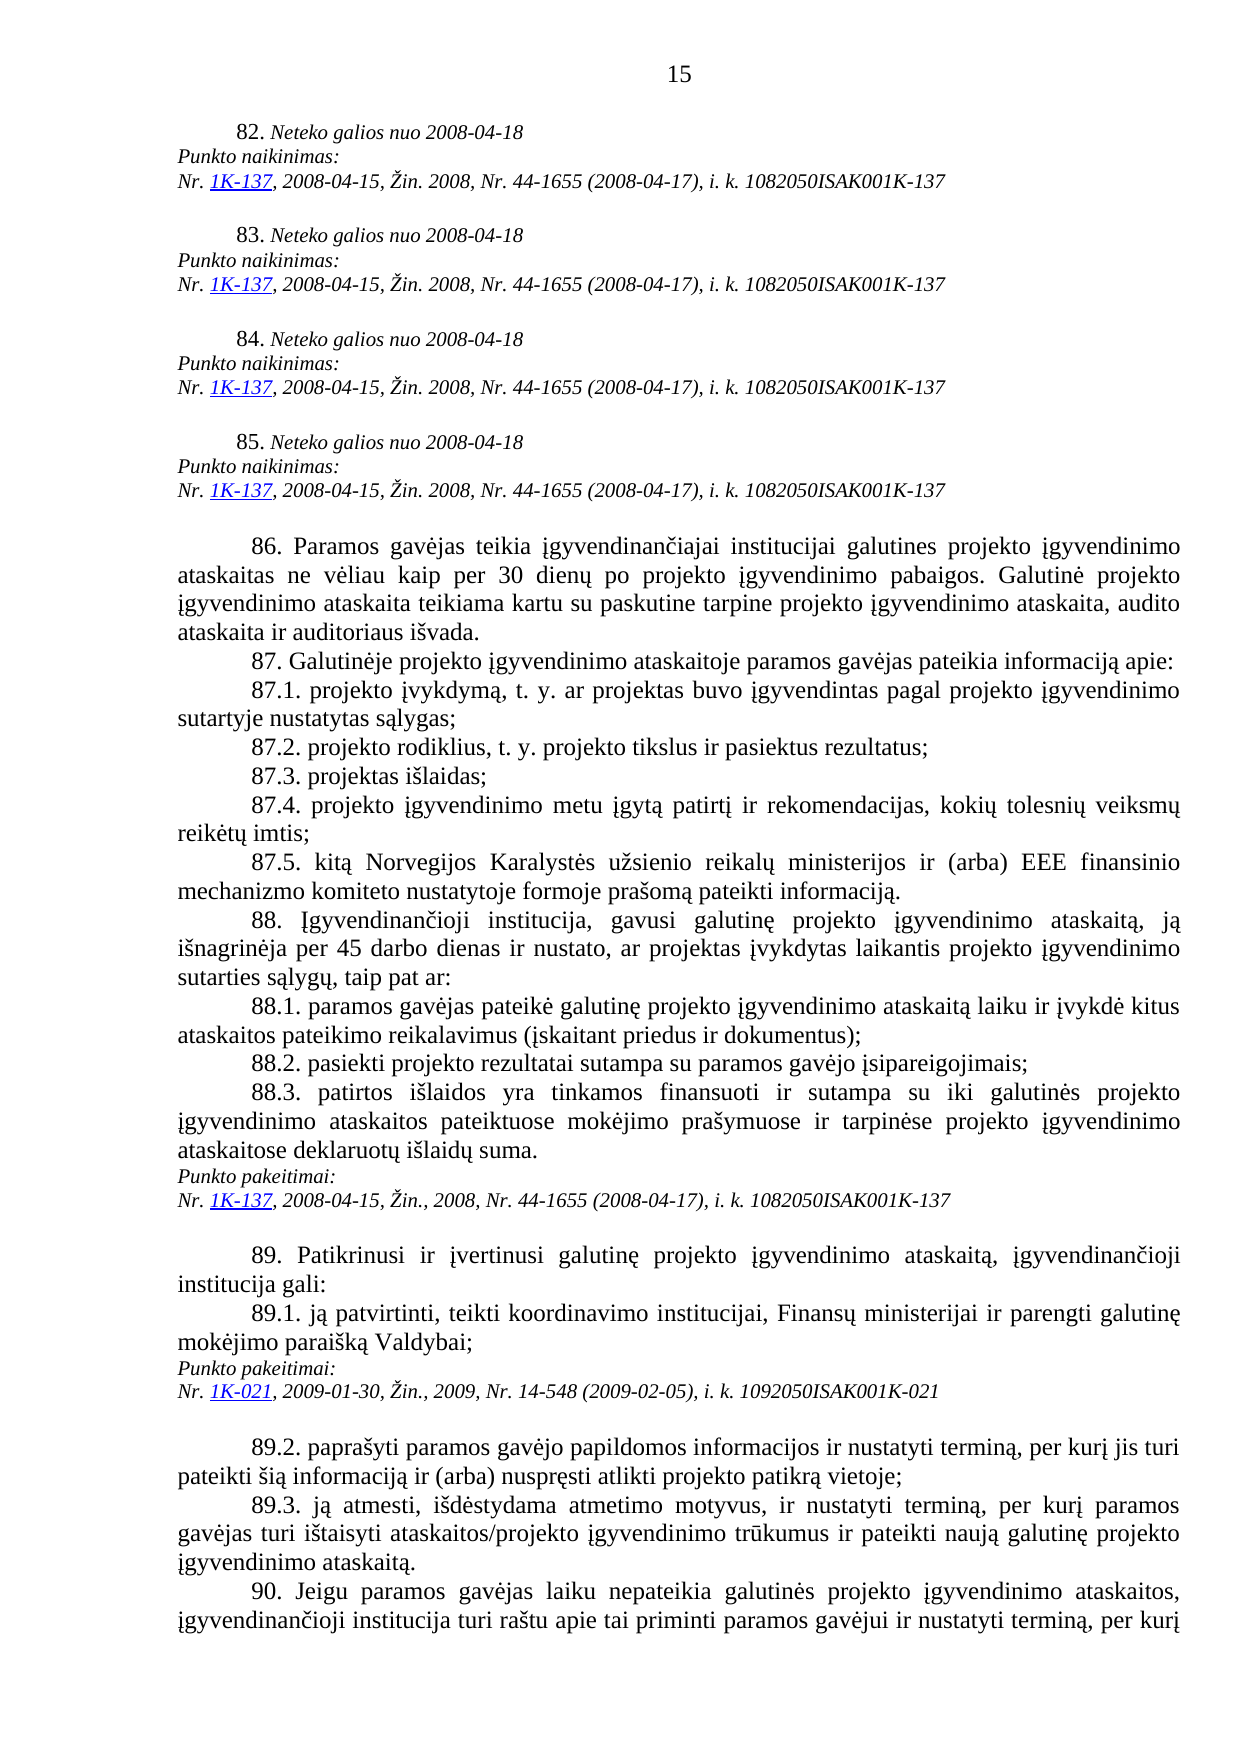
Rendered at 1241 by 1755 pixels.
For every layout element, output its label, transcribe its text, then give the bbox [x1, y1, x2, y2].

text Punkto pakeitimai: [177, 1163, 1181, 1188]
text 87.4. projekto įgyvendinimo metu įgytą patirtį ir rekomendacijas, kokių tolesnių veiksmų reikėtų imtis; [177, 790, 1181, 847]
text Punkto naikinimas: [177, 248, 1181, 272]
text Punkto naikinimas: [177, 454, 1181, 478]
text Punkto pakeitimai: [177, 1355, 1181, 1379]
text 87.3. projektas išlaidas; [177, 761, 1181, 790]
text 83. Neteko galios nuo 2008-04-18 [177, 221, 1181, 248]
text 89.3. ją atmesti, išdėstydama atmetimo motyvus, ir nustatyti terminą, per kurį paramos gavėjas turi ištaisyti ataskaitos/projekto įgyvendinimo trūkumus ir pateikti naują galutinę projekto įgyvendinimo ataskaitą. [177, 1490, 1181, 1576]
text 88.1. paramos gavėjas pateikė galutinę projekto įgyvendinimo ataskaitą laiku ir įvykdė kitus ataskaitos pateikimo reikalavimus (įskaitant priedus ir dokumentus); [177, 991, 1181, 1048]
text 85. Neteko galios nuo 2008-04-18 [177, 428, 1181, 454]
text Nr. 1K-137, 2008-04-15, Žin., 2008, Nr. 44-1655 (2008-04-17), i. k. 1082050ISAK001K-137 [177, 1188, 1181, 1212]
text Nr. 1K-137, 2008-04-15, Žin. 2008, Nr. 44-1655 (2008-04-17), i. k. 1082050ISAK001K-137 [177, 478, 1181, 502]
text Nr. 1K-137, 2008-04-15, Žin. 2008, Nr. 44-1655 (2008-04-17), i. k. 1082050ISAK001K-137 [177, 168, 1181, 193]
text 87. Galutinėje projekto įgyvendinimo ataskaitoje paramos gavėjas pateikia informaciją apie: [177, 646, 1181, 675]
text 88.2. pasiekti projekto rezultatai sutampa su paramos gavėjo įsipareigojimais; [177, 1048, 1181, 1077]
text 86. Paramos gavėjas teikia įgyvendinančiajai institucijai galutines projekto įgyvendinimo ataskaitas ne vėliau kaip per 30 dienų po projekto įgyvendinimo pabaigos. Galutinė projekto įgyvendinimo ataskaita teikiama kartu su paskutine tarpine projekto įgyvendinimo ataskaita, audito ataskaita ir auditoriaus išvada. [177, 531, 1181, 646]
text 87.1. projekto įvykdymą, t. y. ar projektas buvo įgyvendintas pagal projekto įgyvendinimo sutartyje nustatytas sąlygas; [177, 675, 1181, 732]
text 87.5. kitą Norvegijos Karalystės užsienio reikalų ministerijos ir (arba) EEE finansinio mechanizmo komiteto nustatytoje formoje prašomą pateikti informaciją. [177, 847, 1181, 905]
text Nr. 1K-021, 2009-01-30, Žin., 2009, Nr. 14-548 (2009-02-05), i. k. 1092050ISAK001K-021 [177, 1379, 1181, 1403]
text Nr. 1K-137, 2008-04-15, Žin. 2008, Nr. 44-1655 (2008-04-17), i. k. 1082050ISAK001K-137 [177, 375, 1181, 399]
text 88. Įgyvendinančioji institucija, gavusi galutinę projekto įgyvendinimo ataskaitą, ją išnagrinėja per 45 darbo dienas ir nustato, ar projektas įvykdytas laikantis projekto įgyvendinimo sutarties sąlygų, taip pat ar: [177, 905, 1181, 991]
text Nr. 1K-137, 2008-04-15, Žin. 2008, Nr. 44-1655 (2008-04-17), i. k. 1082050ISAK001K-137 [177, 272, 1181, 296]
text Punkto naikinimas: [177, 144, 1181, 168]
text 89.2. paprašyti paramos gavėjo papildomos informacijos ir nustatyti terminą, per kurį jis turi pateikti šią informaciją ir (arba) nuspręsti atlikti projekto patikrą vietoje; [177, 1432, 1181, 1490]
text 88.3. patirtos išlaidos yra tinkamos finansuoti ir sutampa su iki galutinės projekto įgyvendinimo ataskaitos pateiktuose mokėjimo prašymuose ir tarpinėse projekto įgyvendinimo ataskaitose deklaruotų išlaidų suma. [177, 1077, 1181, 1163]
text 84. Neteko galios nuo 2008-04-18 [177, 324, 1181, 351]
text 87.2. projekto rodiklius, t. y. projekto tikslus ir pasiektus rezultatus; [177, 732, 1181, 761]
text 89. Patikrinusi ir įvertinusi galutinę projekto įgyvendinimo ataskaitą, įgyvendinančioji institucija gali: [177, 1240, 1181, 1298]
text 90. Jeigu paramos gavėjas laiku nepateikia galutinės projekto įgyvendinimo ataskaitos, įgyvendinančioji institucija turi raštu apie tai priminti paramos gavėjui ir nustatyti terminą, per kurį [177, 1576, 1181, 1633]
text 82. Neteko galios nuo 2008-04-18 [177, 118, 1181, 144]
text 89.1. ją patvirtinti, teikti koordinavimo institucijai, Finansų ministerijai ir parengti galutinę mokėjimo paraišką Valdybai; [177, 1298, 1181, 1355]
text Punkto naikinimas: [177, 351, 1181, 375]
